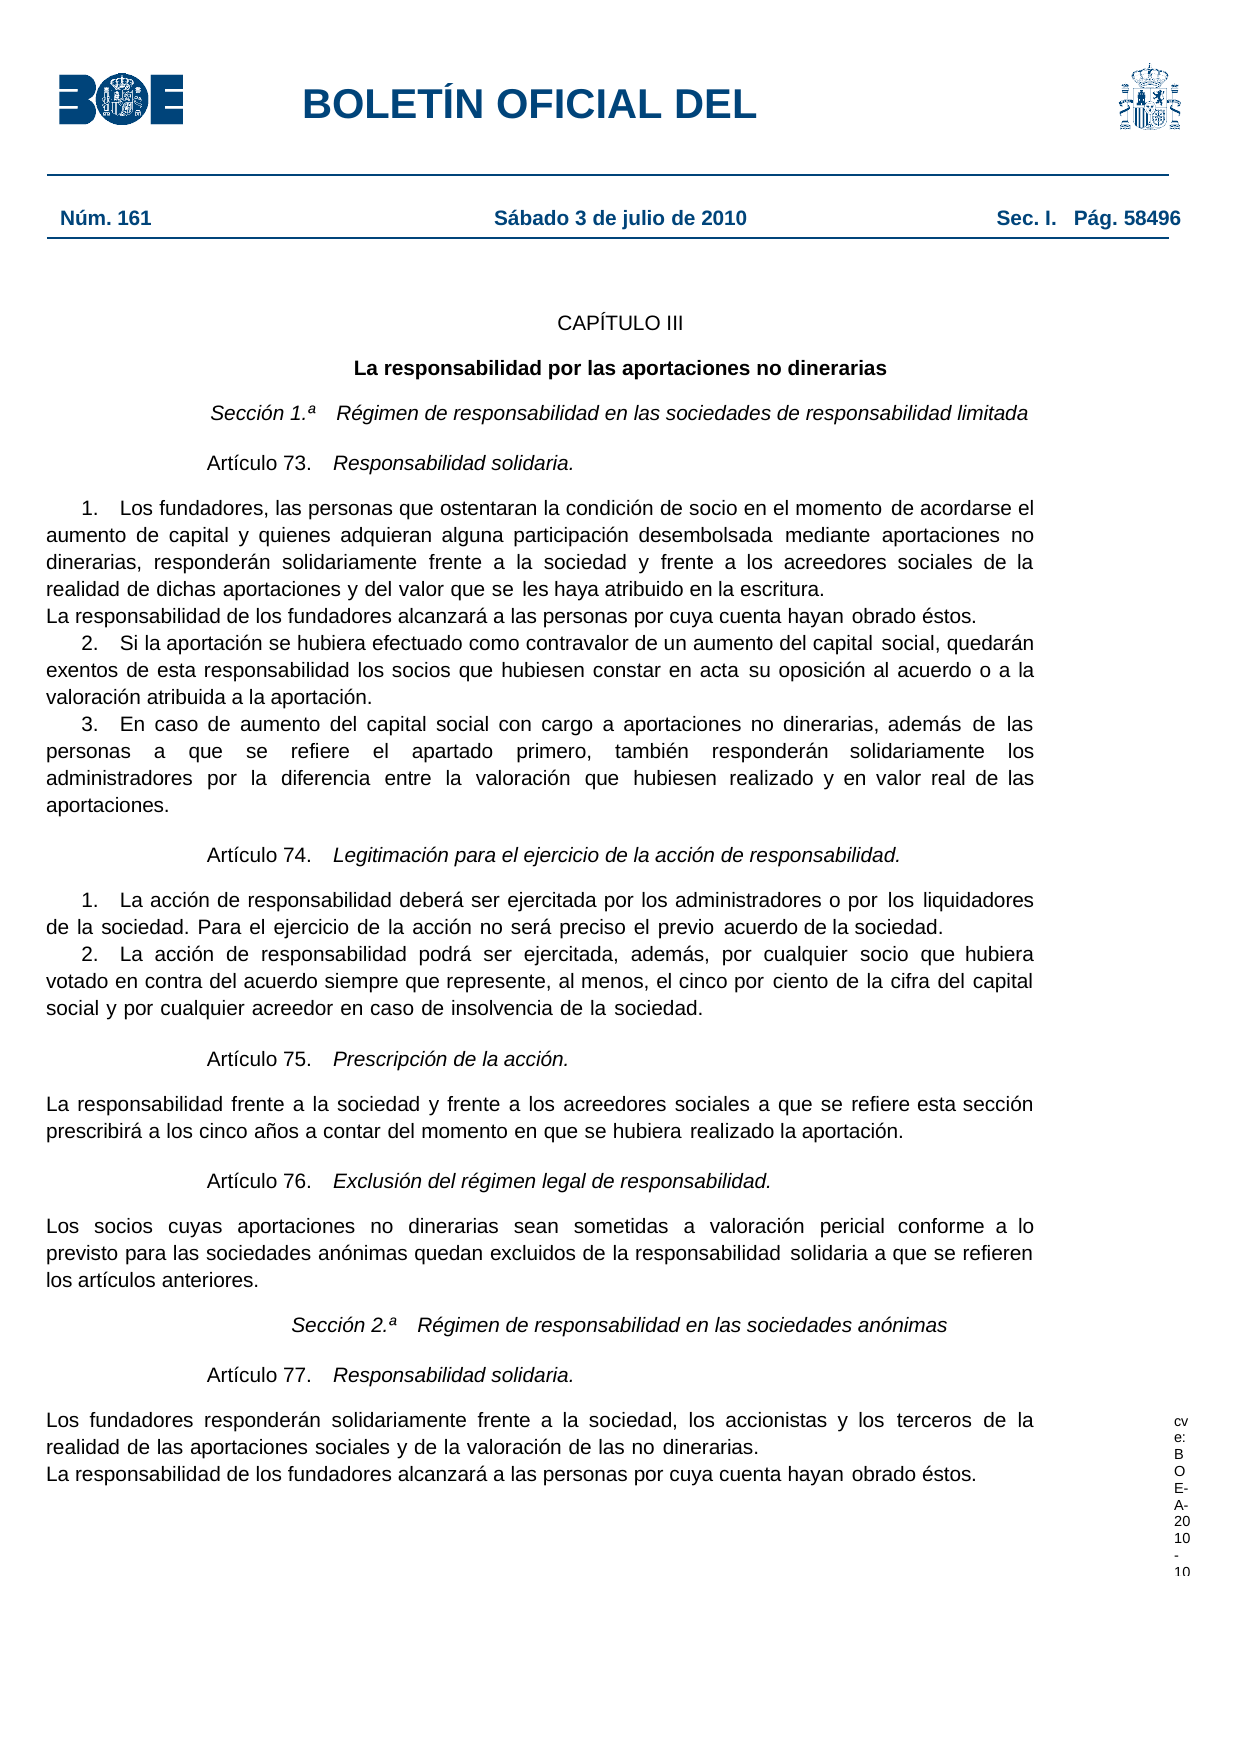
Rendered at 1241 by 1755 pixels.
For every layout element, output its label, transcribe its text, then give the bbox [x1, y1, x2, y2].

text Artículo 76. Exclusión del régimen legal de responsabilidad. [207, 1169, 1195, 1193]
list Si la aportación se hubiera efectuado como contravalor de un aumento del capital social, quedarán exentos de esta responsabilidad los socios que hubiesen constar en acta su oposición al acuerdo o a la valoración atribuida a la aportación. [46, 631, 1034, 709]
text La responsabilidad frente a la sociedad y frente a los acreedores sociales a que se refiere esta sección prescribirá a los cinco años a contar del momento en que se hubiera realizado la aportación. [46, 1091, 1034, 1143]
text Artículo 75. Prescripción de la acción. [207, 1047, 1195, 1071]
text Sección 1.ª Régimen de responsabilidad en las sociedades de responsabilidad limitada [46, 401, 1195, 425]
text Artículo 74. Legitimación para el ejercicio de la acción de responsabilidad. [207, 843, 1195, 867]
text La responsabilidad de los fundadores alcanzará a las personas por cuya cuenta hayan obrado éstos. [46, 1462, 1034, 1486]
list En caso de aumento del capital social con cargo a aportaciones no dinerarias, además de las personas a que se refiere el apartado primero, también responderán solidariamente los administradores por la diferencia entre la valoración que hubiesen realizado y en valor real de las aportaciones. [46, 712, 1034, 817]
text Los socios cuyas aportaciones no dinerarias sean sometidas a valoración pericial conforme a lo previsto para las sociedades anónimas quedan excluidos de la responsabilidad solidaria a que se refieren los artículos anteriores. [46, 1214, 1034, 1292]
text Artículo 77. Responsabilidad solidaria. [207, 1363, 1195, 1387]
text La responsabilidad de los fundadores alcanzará a las personas por cuya cuenta hayan obrado éstos. [46, 604, 1034, 628]
text CAPÍTULO III [46, 311, 1195, 335]
subtitle Núm. 161 Sábado 3 de julio de 2010 Sec. I. Pág. 58496 [46, 205, 1195, 229]
text Sección 2.ª Régimen de responsabilidad en las sociedades anónimas [46, 1312, 1195, 1337]
list Los fundadores, las personas que ostentaran la condición de socio en el momento de acordarse el aumento de capital y quienes adquieran alguna participación desembolsada mediante aportaciones no dinerarias, responderán solidariamente frente a la sociedad y frente a los acreedores sociales de la realidad de dichas aportaciones y del valor que se les haya atribuido en la escritura. [46, 496, 1034, 601]
text Los fundadores responderán solidariamente frente a la sociedad, los accionistas y los terceros de la realidad de las aportaciones sociales y de la valoración de las no dinerarias. [46, 1408, 1034, 1459]
subtitle La responsabilidad por las aportaciones no dinerarias [46, 356, 1195, 380]
list La acción de responsabilidad podrá ser ejercitada, además, por cualquier socio que hubiera votado en contra del acuerdo siempre que represente, al menos, el cinco por ciento de la cifra del capital social y por cualquier acreedor en caso de insolvencia de la sociedad. [46, 942, 1034, 1020]
text Artículo 73. Responsabilidad solidaria. [207, 451, 1195, 475]
text cve: BOE-A-2010-10544 [1174, 1412, 1191, 1575]
list La acción de responsabilidad deberá ser ejercitada por los administradores o por los liquidadores de la sociedad. Para el ejercicio de la acción no será preciso el previo acuerdo de la sociedad. [46, 888, 1034, 939]
